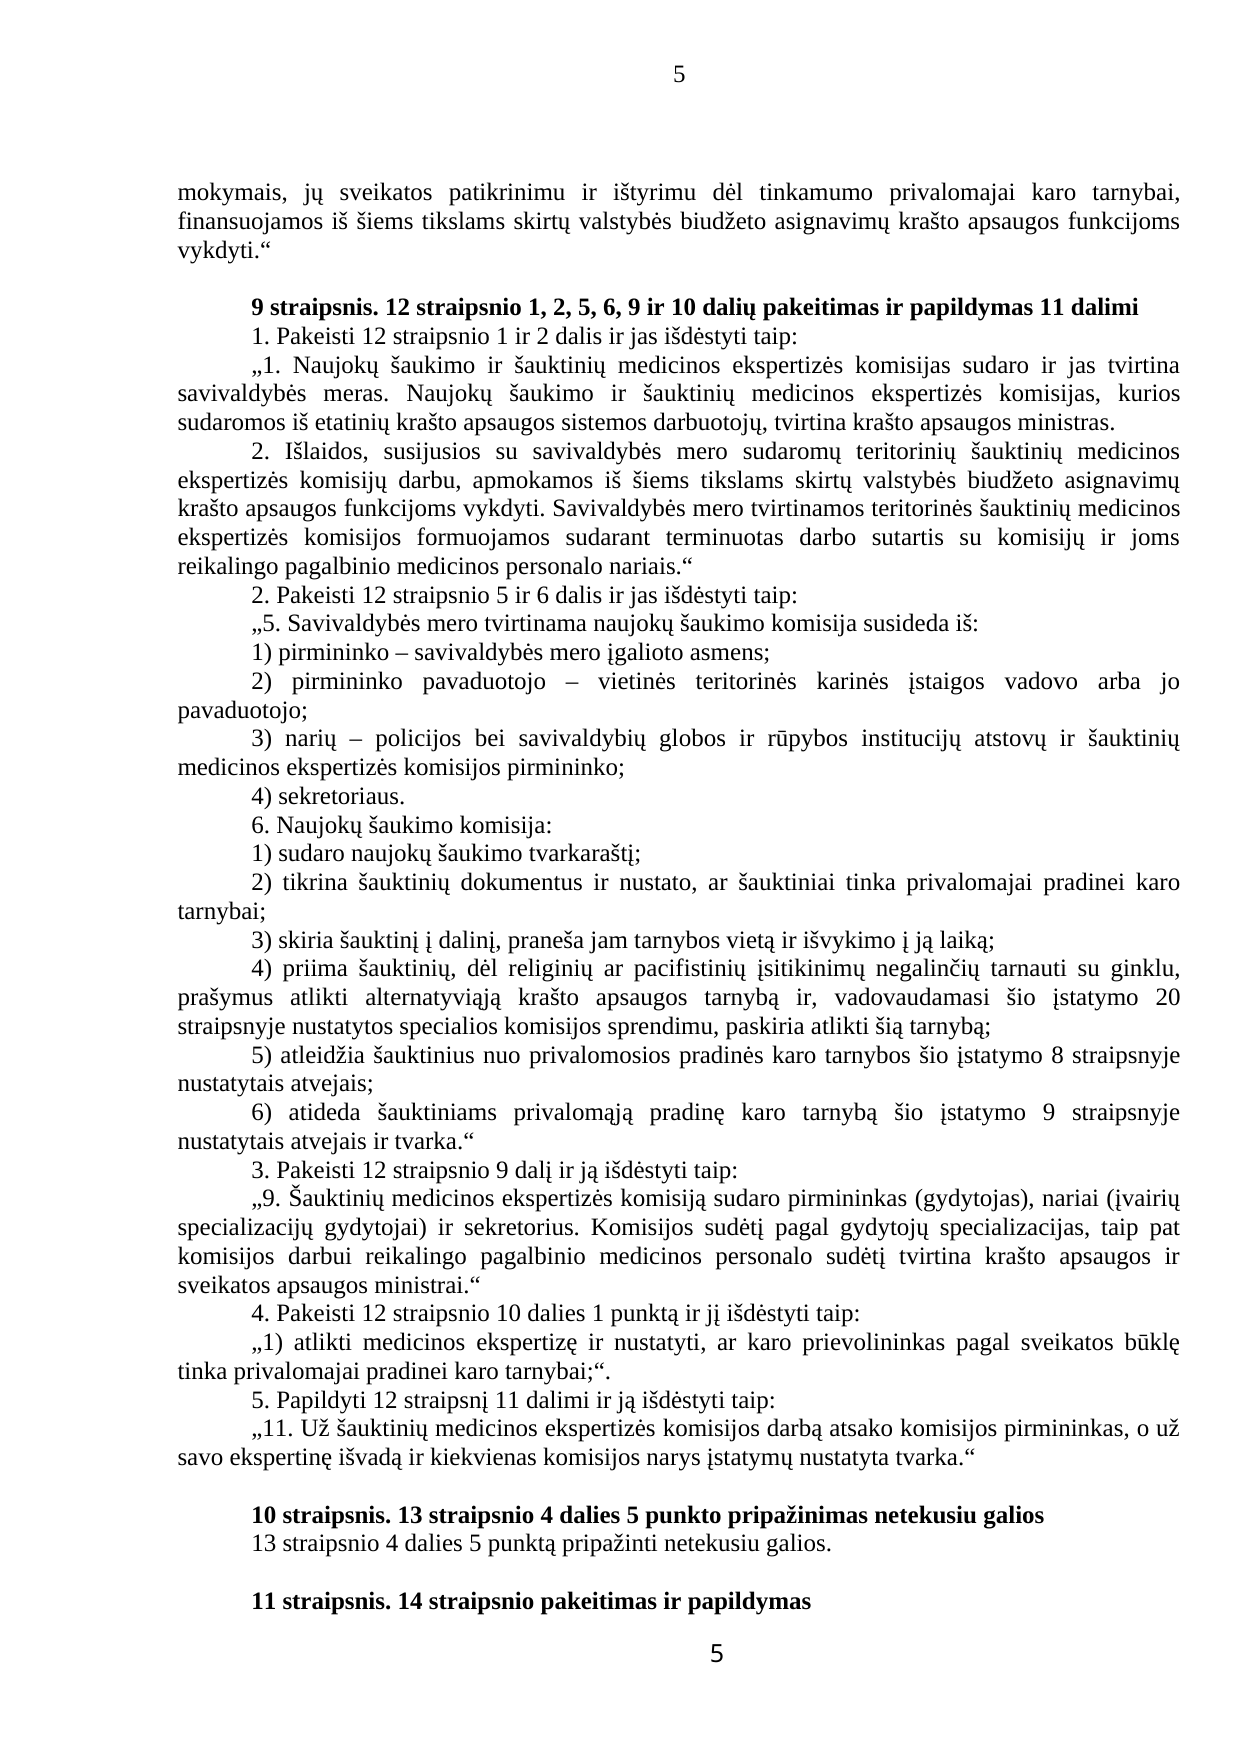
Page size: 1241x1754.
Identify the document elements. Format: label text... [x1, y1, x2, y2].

text „9. Šauktinių medicinos ekspertizės komisiją sudaro pirmininkas (gydytojas), nariai (įvairių specializacijų gydytojai) ir sekretorius. Komisijos sudėtį pagal gydytojų specializacijas, taip pat komisijos darbui reikalingo pagalbinio medicinos personalo sudėtį tvirtina krašto apsaugos ir sveikatos apsaugos ministrai.“ [177, 1183, 1181, 1298]
text 3. Pakeisti 12 straipsnio 9 dalį ir ją išdėstyti taip: [177, 1155, 1181, 1183]
text „1) atlikti medicinos ekspertizę ir nustatyti, ar karo prievolininkas pagal sveikatos būklę tinka privalomajai pradinei karo tarnybai;“. [177, 1327, 1181, 1385]
text 6. Naujokų šaukimo komisija: [177, 810, 1181, 838]
text 4) priima šauktinių, dėl religinių ar pacifistinių įsitikinimų negalinčių tarnauti su ginklu, prašymus atlikti alternatyviąją krašto apsaugos tarnybą ir, vadovaudamasi šio įstatymo 20 straipsnyje nustatytos specialios komisijos sprendimu, paskiria atlikti šią tarnybą; [177, 953, 1181, 1040]
text 3) narių – policijos bei savivaldybių globos ir rūpybos institucijų atstovų ir šauktinių medicinos ekspertizės komisijos pirmininko; [177, 723, 1181, 781]
text 5. Papildyti 12 straipsnį 11 dalimi ir ją išdėstyti taip: [177, 1385, 1181, 1413]
text „5. Savivaldybės mero tvirtinama naujokų šaukimo komisija susideda iš: [177, 608, 1181, 637]
text 2. Išlaidos, susijusios su savivaldybės mero sudaromų teritorinių šauktinių medicinos ekspertizės komisijų darbu, apmokamos iš šiems tikslams skirtų valstybės biudžeto asignavimų krašto apsaugos funkcijoms vykdyti. Savivaldybės mero tvirtinamos teritorinės šauktinių medicinos ekspertizės komisijos formuojamos sudarant terminuotas darbo sutartis su komisijų ir joms reikalingo pagalbinio medicinos personalo nariais.“ [177, 436, 1181, 580]
text 11 straipsnis. 14 straipsnio pakeitimas ir papildymas [177, 1586, 1181, 1615]
text 2. Pakeisti 12 straipsnio 5 ir 6 dalis ir jas išdėstyti taip: [177, 580, 1181, 608]
text 6) atideda šauktiniams privalomąją pradinę karo tarnybą šio įstatymo 9 straipsnyje nustatytais atvejais ir tvarka.“ [177, 1097, 1181, 1155]
text 2) tikrina šauktinių dokumentus ir nustato, ar šauktiniai tinka privalomajai pradinei karo tarnybai; [177, 867, 1181, 925]
text 4. Pakeisti 12 straipsnio 10 dalies 1 punktą ir jį išdėstyti taip: [177, 1298, 1181, 1327]
text 13 straipsnio 4 dalies 5 punktą pripažinti netekusiu galios. [177, 1528, 1181, 1557]
text 1) sudaro naujokų šaukimo tvarkaraštį; [177, 838, 1181, 867]
text 3) skiria šauktinį į dalinį, praneša jam tarnybos vietą ir išvykimo į ją laiką; [177, 925, 1181, 953]
text 4) sekretoriaus. [177, 781, 1181, 810]
text 1. Pakeisti 12 straipsnio 1 ir 2 dalis ir jas išdėstyti taip: [177, 321, 1181, 350]
text „1. Naujokų šaukimo ir šauktinių medicinos ekspertizės komisijas sudaro ir jas tvirtina savivaldybės meras. Naujokų šaukimo ir šauktinių medicinos ekspertizės komisijas, kurios sudaromos iš etatinių krašto apsaugos sistemos darbuotojų, tvirtina krašto apsaugos ministras. [177, 350, 1181, 436]
text 5) atleidžia šauktinius nuo privalomosios pradinės karo tarnybos šio įstatymo 8 straipsnyje nustatytais atvejais; [177, 1040, 1181, 1097]
text mokymais, jų sveikatos patikrinimu ir ištyrimu dėl tinkamumo privalomajai karo tarnybai, finansuojamos iš šiems tikslams skirtų valstybės biudžeto asignavimų krašto apsaugos funkcijoms vykdyti.“ [177, 177, 1181, 263]
text 1) pirmininko – savivaldybės mero įgalioto asmens; [177, 637, 1181, 666]
text 2) pirmininko pavaduotojo – vietinės teritorinės karinės įstaigos vadovo arba jo pavaduotojo; [177, 666, 1181, 723]
text 9 straipsnis. 12 straipsnio 1, 2, 5, 6, 9 ir 10 dalių pakeitimas ir papildymas 11 dalimi [177, 292, 1181, 321]
text 10 straipsnis. 13 straipsnio 4 dalies 5 punkto pripažinimas netekusiu galios [177, 1500, 1181, 1528]
text „11. Už šauktinių medicinos ekspertizės komisijos darbą atsako komisijos pirmininkas, o už savo ekspertinę išvadą ir kiekvienas komisijos narys įstatymų nustatyta tvarka.“ [177, 1413, 1181, 1471]
